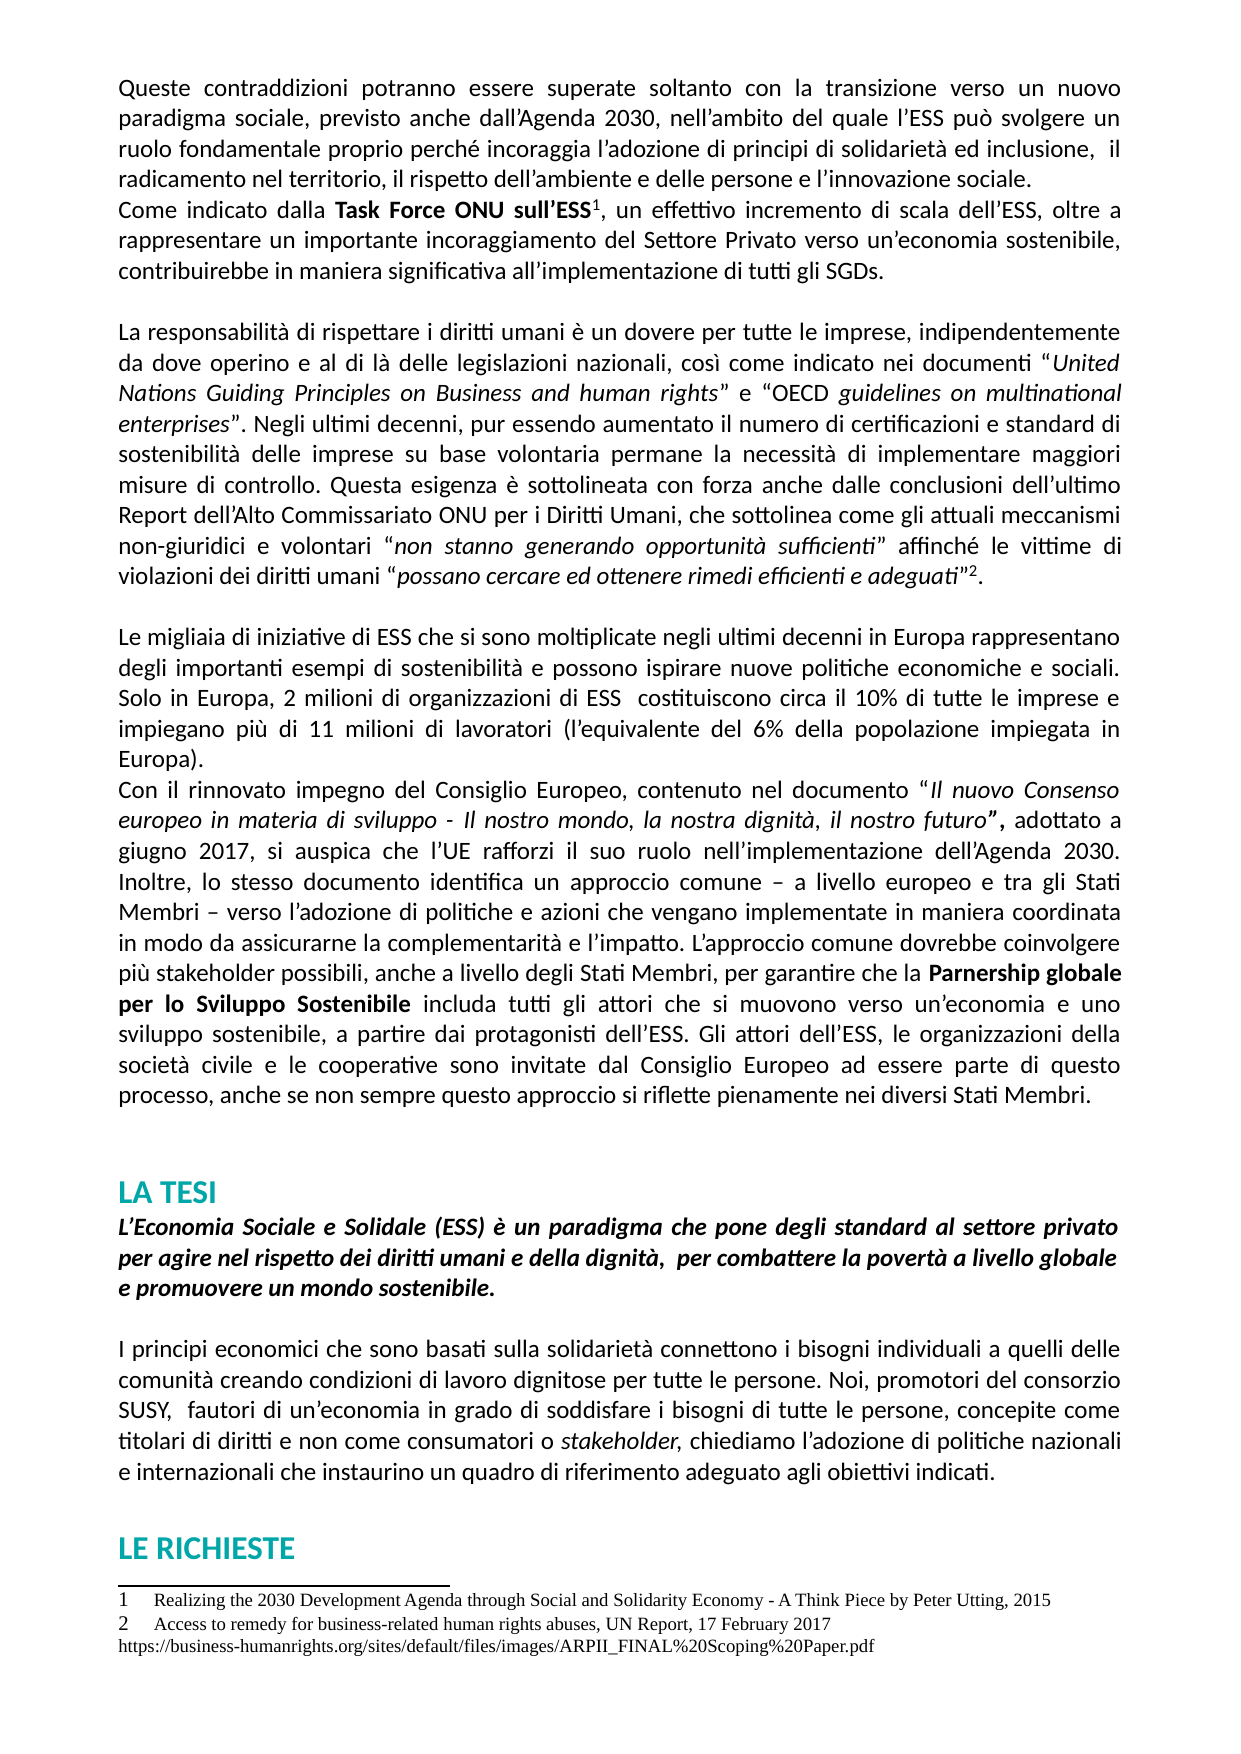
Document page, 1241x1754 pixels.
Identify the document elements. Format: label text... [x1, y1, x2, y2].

text La responsabilità di rispettare i diritti umani è un dovere per tutte le imprese, indipendentemente da dove operino e al di là delle legislazioni nazionali, così come indicato nei documenti “United Nations Guiding Principles on Business and human rights” e “OECD guidelines on multinational enterprises”. Negli ultimi decenni, pur essendo aumentato il numero di certificazioni e standard di sostenibilità delle imprese su base volontaria permane la necessità di implementare maggiori misure di controllo. Questa esigenza è sottolineata con forza anche dalle conclusioni dell’ultimo Report dell’Alto Commissariato ONU per i Diritti Umani, che sottolinea come gli attuali meccanismi non-giuridici e volontari “non stanno generando opportunità sufficienti” affinché le vittime di violazioni dei diritti umani “possano cercare ed ottenere rimedi efficienti e adeguati”. [118, 316, 1122, 591]
text LE RICHIESTE [118, 1527, 1122, 1568]
text Queste contraddizioni potranno essere superate soltanto con la transizione verso un nuovo paradigma sociale, previsto anche dall’Agenda 2030, nell’ambito del quale l’ESS può svolgere un ruolo fondamentale proprio perché incoraggia l’adozione di principi di solidarietà ed inclusione, il radicamento nel territorio, il rispetto dell’ambiente e delle persone e l’innovazione sociale. [118, 72, 1122, 194]
text Access to remedy for business-related human rights abuses, UN Report, 17 February 2017 [118, 1611, 1122, 1635]
text Le migliaia di iniziative di ESS che si sono moltiplicate negli ultimi decenni in Europa rappresentano degli importanti esempi di sostenibilità e possono ispirare nuove politiche economiche e sociali. Solo in Europa, 2 milioni di organizzazioni di ESS costituiscono circa il 10% di tutte le imprese e impiegano più di 11 milioni di lavoratori (l’equivalente del 6% della popolazione impiegata in Europa). [118, 621, 1122, 774]
text I principi economici che sono basati sulla solidarietà connettono i bisogni individuali a quelli delle comunità creando condizioni di lavoro dignitose per tutte le persone. Noi, promotori del consorzio SUSY, fautori di un’economia in grado di soddisfare i bisogni di tutte le persone, concepite come titolari di diritti e non come consumatori o stakeholder, chiediamo l’adozione di politiche nazionali e internazionali che instaurino un quadro di riferimento adeguato agli obiettivi indicati. [118, 1334, 1122, 1486]
text https://business-humanrights.org/sites/default/files/images/ARPII_FINAL%20Scoping%20Paper.pdf [118, 1635, 1122, 1656]
text L’Economia Sociale e Solidale (ESS) è un paradigma che pone degli standard al settore privato per agire nel rispetto dei diritti umani e della dignità, per combattere la povertà a livello globale e promuovere un mondo sostenibile. [118, 1212, 1122, 1303]
text Con il rinnovato impegno del Consiglio Europeo, contenuto nel documento “Il nuovo Consenso europeo in materia di sviluppo - Il nostro mondo, la nostra dignità, il nostro futuro”, adottato a giugno 2017, si auspica che l’UE rafforzi il suo ruolo nell’implementazione dell’Agenda 2030. Inoltre, lo stesso documento identifica un approccio comune – a livello europeo e tra gli Stati Membri – verso l’adozione di politiche e azioni che vengano implementate in maniera coordinata in modo da assicurarne la complementarità e l’impatto. L’approccio comune dovrebbe coinvolgere più stakeholder possibili, anche a livello degli Stati Membri, per garantire che la Parnership globale per lo Sviluppo Sostenibile includa tutti gli attori che si muovono verso un’economia e uno sviluppo sostenibile, a partire dai protagonisti dell’ESS. Gli attori dell’ESS, le organizzazioni della società civile e le cooperative sono invitate dal Consiglio Europeo ad essere parte di questo processo, anche se non sempre questo approccio si riflette pienamente nei diversi Stati Membri. [118, 774, 1122, 1110]
text LA TESI [118, 1171, 1122, 1212]
text Come indicato dalla Task Force ONU sull’ESS, un effettivo incremento di scala dell’ESS, oltre a rappresentare un importante incoraggiamento del Settore Privato verso un’economia sostenibile, contribuirebbe in maniera significativa all’implementazione di tutti gli SGDs. [118, 194, 1122, 286]
text Realizing the 2030 Development Agenda through Social and Solidarity Economy - A Think Piece by Peter Utting, 2015 [118, 1587, 1122, 1611]
